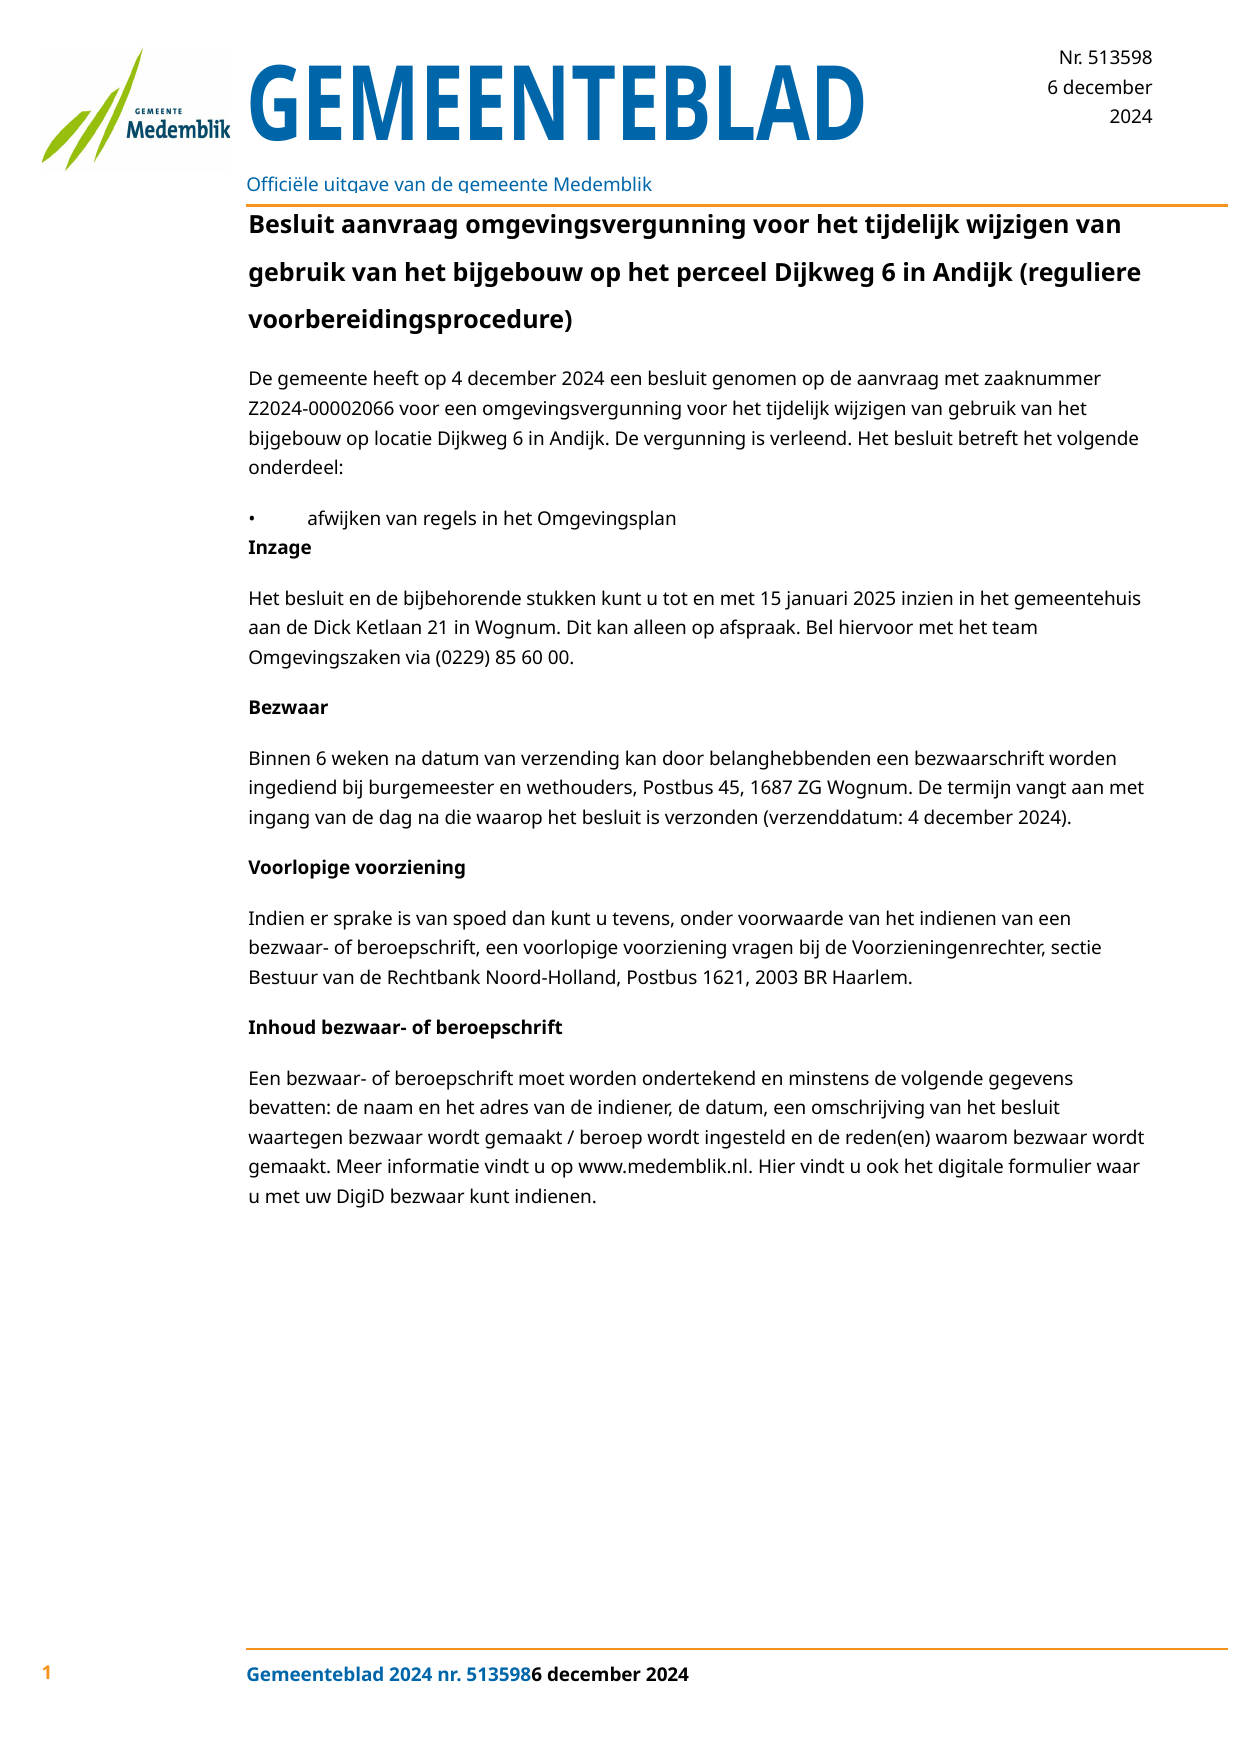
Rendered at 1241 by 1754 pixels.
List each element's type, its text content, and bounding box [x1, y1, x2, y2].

text Besluit aanvraag omgevingsvergunning voor het tijdelijk wijzigen van gebruik van het bijgebouw op het perceel Dijkweg 6 in Andijk (reguliere voorbereidingsprocedure) [248, 207, 1152, 336]
text Binnen 6 weken na datum van verzending kan door belanghebbenden een bezwaarschrift worden ingediend bij burgemeester en wethouders, Postbus 45, 1687 ZG Wognum. De termijn vangt aan met ingang van de dag na die waarop het besluit is verzonden (verzenddatum: 4 december 2024). [248, 745, 1152, 829]
text Voorlopige voorziening [248, 854, 1152, 880]
text De gemeente heeft op 4 december 2024 een besluit genomen op de aanvraag met zaaknummer Z2024-00002066 voor een omgevingsvergunning voor het tijdelijk wijzigen van gebruik van het bijgebouw op locatie Dijkweg 6 in Andijk. De vergunning is verleend. Het besluit betreft het volgende onderdeel: [248, 366, 1152, 480]
picture [41, 47, 231, 172]
text Inzage [248, 534, 1152, 560]
text Het besluit en de bijbehorende stukken kunt u tot en met 15 januari 2025 inzien in het gemeentehuis aan de Dick Ketlaan 21 in Wognum. Dit kan alleen op afspraak. Bel hiervoor met het team Omgevingszaken via (0229) 85 60 00. [248, 585, 1152, 669]
text Een bezwaar- of beroepschrift moet worden ondertekend en minstens de volgende gegevens bevatten: de naam en het adres van de indiener, de datum, een omschrijving van het besluit waartegen bezwaar wordt gemaakt / beroep wordt ingesteld en de reden(en) waarom bezwaar wordt gemaakt. Meer informatie vindt u op www.medemblik.nl. Hier vindt u ook het digitale formulier waar u met uw DigiD bezwaar kunt indienen. [248, 1065, 1152, 1209]
text Bezwaar [248, 694, 1152, 720]
text Indien er sprake is van spoed dan kunt u tevens, onder voorwaarde van het indienen van een bezwaar- of beroepschrift, een voorlopige voorziening vragen bij de Voorzieningenrechter, sectie Bestuur van de Rechtbank Noord-Holland, Postbus 1621, 2003 BR Haarlem. [248, 905, 1152, 989]
text Inhoud bezwaar- of beroepschrift [248, 1014, 1152, 1040]
list afwijken van regels in het Omgevingsplan [248, 505, 1152, 530]
